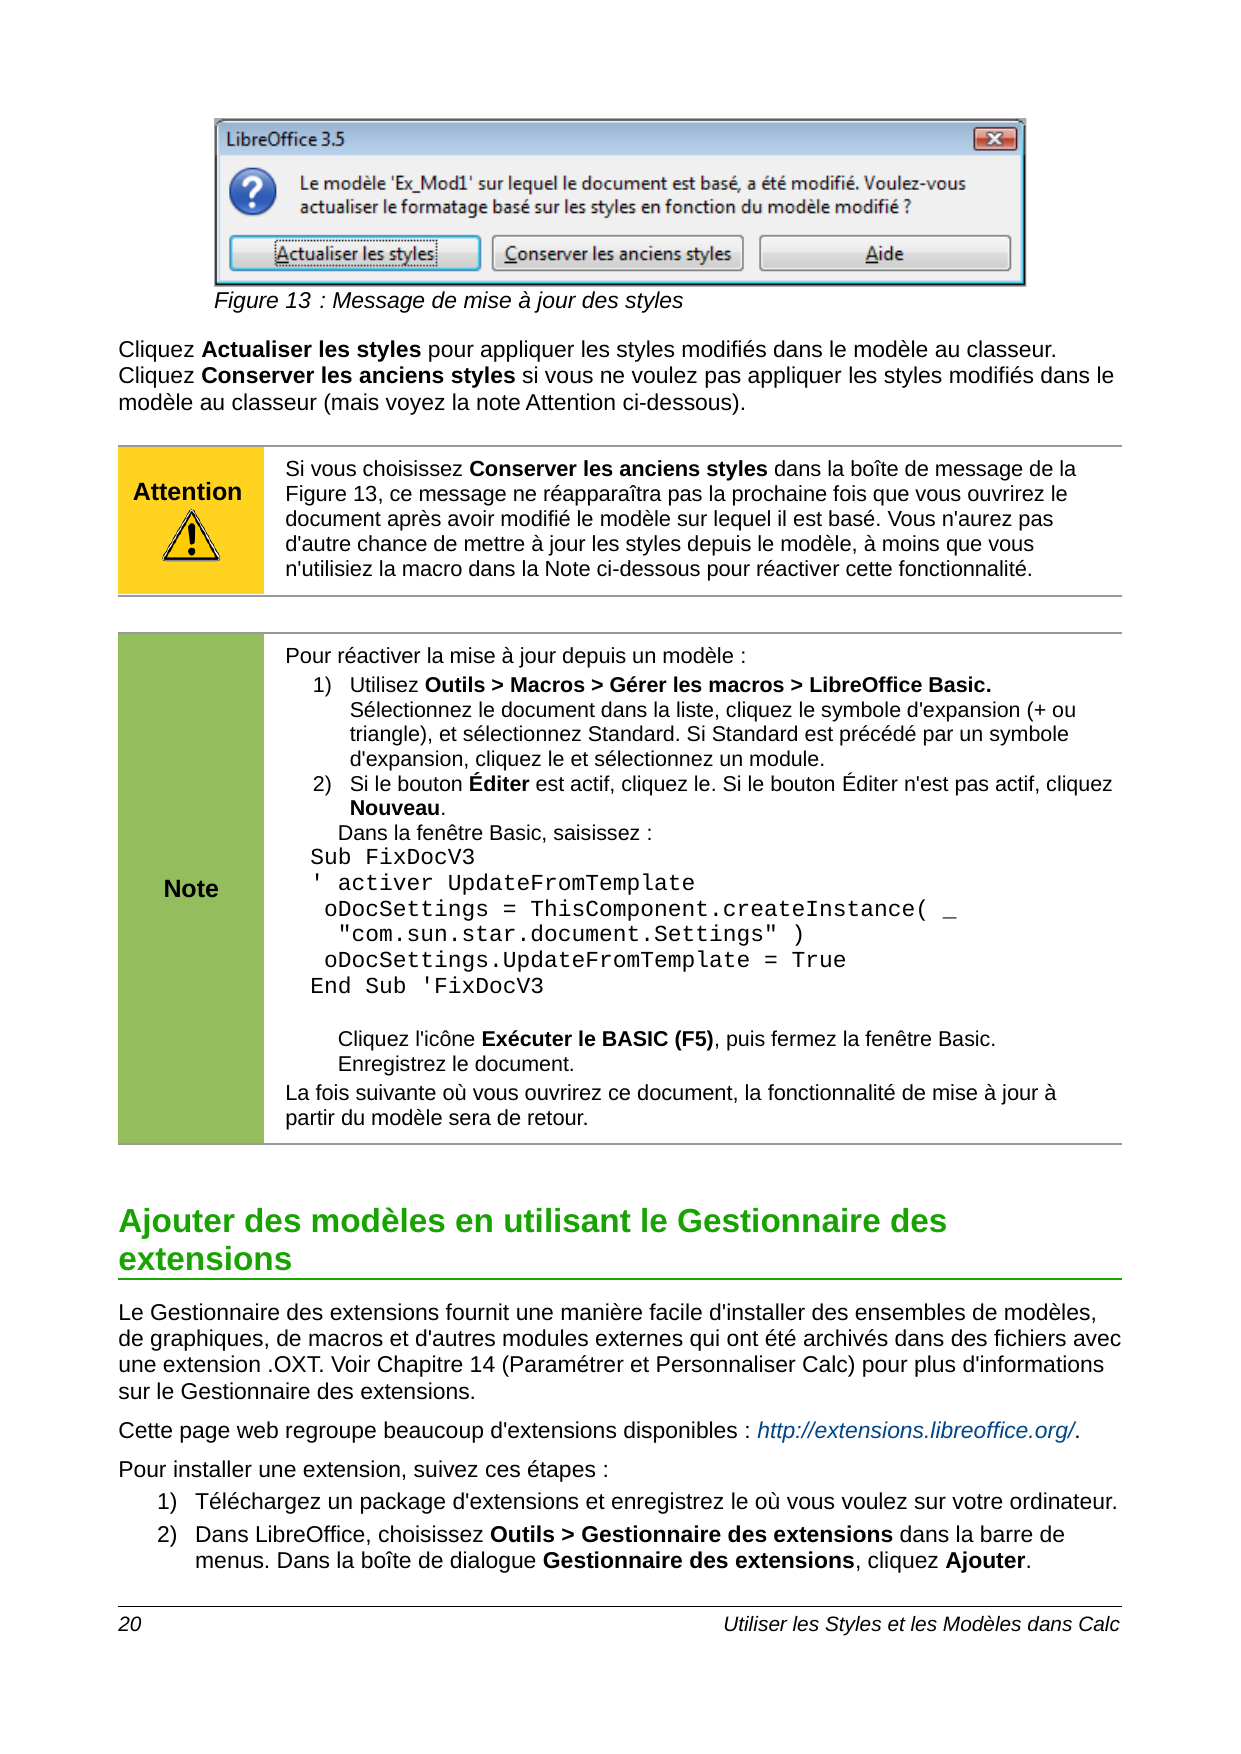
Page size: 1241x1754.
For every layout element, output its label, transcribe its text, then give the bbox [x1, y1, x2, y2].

table_header Pour réactiver la mise à jour depuis un modèle : Utilisez Outils > Macros > Gérer les macros > LibreOffice Basic. Sélectionnez le document dans la liste, cliquez le symbole d'expansion (+ ou triangle), et sélectionnez Standard. Si Standard est précédé par un symbole d'expansion, cliquez le et sélectionnez un module. Si le bouton Éditer est actif, cliquez le. Si le bouton Éditer n'est pas actif, cliquez Nouveau. Dans la fenêtre Basic, saisissez : Sub FixDocV3 ' activer UpdateFromTemplate oDocSettings = ThisComponent.createInstance( _ "com.sun.star.document.Settings" ) oDocSettings.UpdateFromTemplate = True End Sub 'FixDocV3 Cliquez l'icône Exécuter le BASIC (F5), puis fermez la fenêtre Basic. Enregistrez le document. La fois suivante où vous ouvrirez ce document, la fonctionnalité de mise à jour à partir du modèle sera de retour. [264, 634, 1122, 1143]
picture [214, 118, 1027, 287]
table_header Note [118, 634, 264, 1143]
list Téléchargez un package d'extensions et enregistrez le où vous voulez sur votre ordinateur. [177, 1488, 1122, 1515]
text Cette page web regroupe beaucoup d'extensions disponibles : http://extensions.libreoffice.org/. [118, 1417, 1122, 1443]
list Pour installer une extension, suivez ces étapes : [118, 1456, 1122, 1482]
picture [158, 505, 224, 565]
table_header Attention [118, 447, 264, 594]
table_header Si vous choisissez Conserver les anciens styles dans la boîte de message de la Figure 13, ce message ne réapparaîtra pas la prochaine fois que vous ouvrirez le document après avoir modifié le modèle sur lequel il est basé. Vous n'aurez pas d'autre chance de mettre à jour les styles depuis le modèle, à moins que vous n'utilisiez la macro dans la Note ci-dessous pour réactiver cette fonctionnalité. [264, 447, 1122, 594]
text Cliquez Actualiser les styles pour appliquer les styles modifiés dans le modèle au classeur. Cliquez Conserver les anciens styles si vous ne voulez pas appliquer les styles modifiés dans le modèle au classeur (mais voyez la note Attention ci-dessous). [118, 336, 1122, 415]
subtitle Ajouter des modèles en utilisant le Gestionnaire des extensions [118, 1201, 1122, 1278]
text Le Gestionnaire des extensions fournit une manière facile d'installer des ensembles de modèles, de graphiques, de macros et d'autres modules externes qui ont été archivés dans des fichiers avec une extension .OXT. Voir Chapitre 14 (Paramétrer et Personnaliser Calc) pour plus d'informations sur le Gestionnaire des extensions. [118, 1299, 1122, 1404]
list Dans LibreOffice, choisissez Outils > Gestionnaire des extensions dans la barre de menus. Dans la boîte de dialogue Gestionnaire des extensions, cliquez Ajouter. [177, 1521, 1122, 1574]
text Figure 13 : Message de mise à jour des styles [214, 287, 1026, 313]
